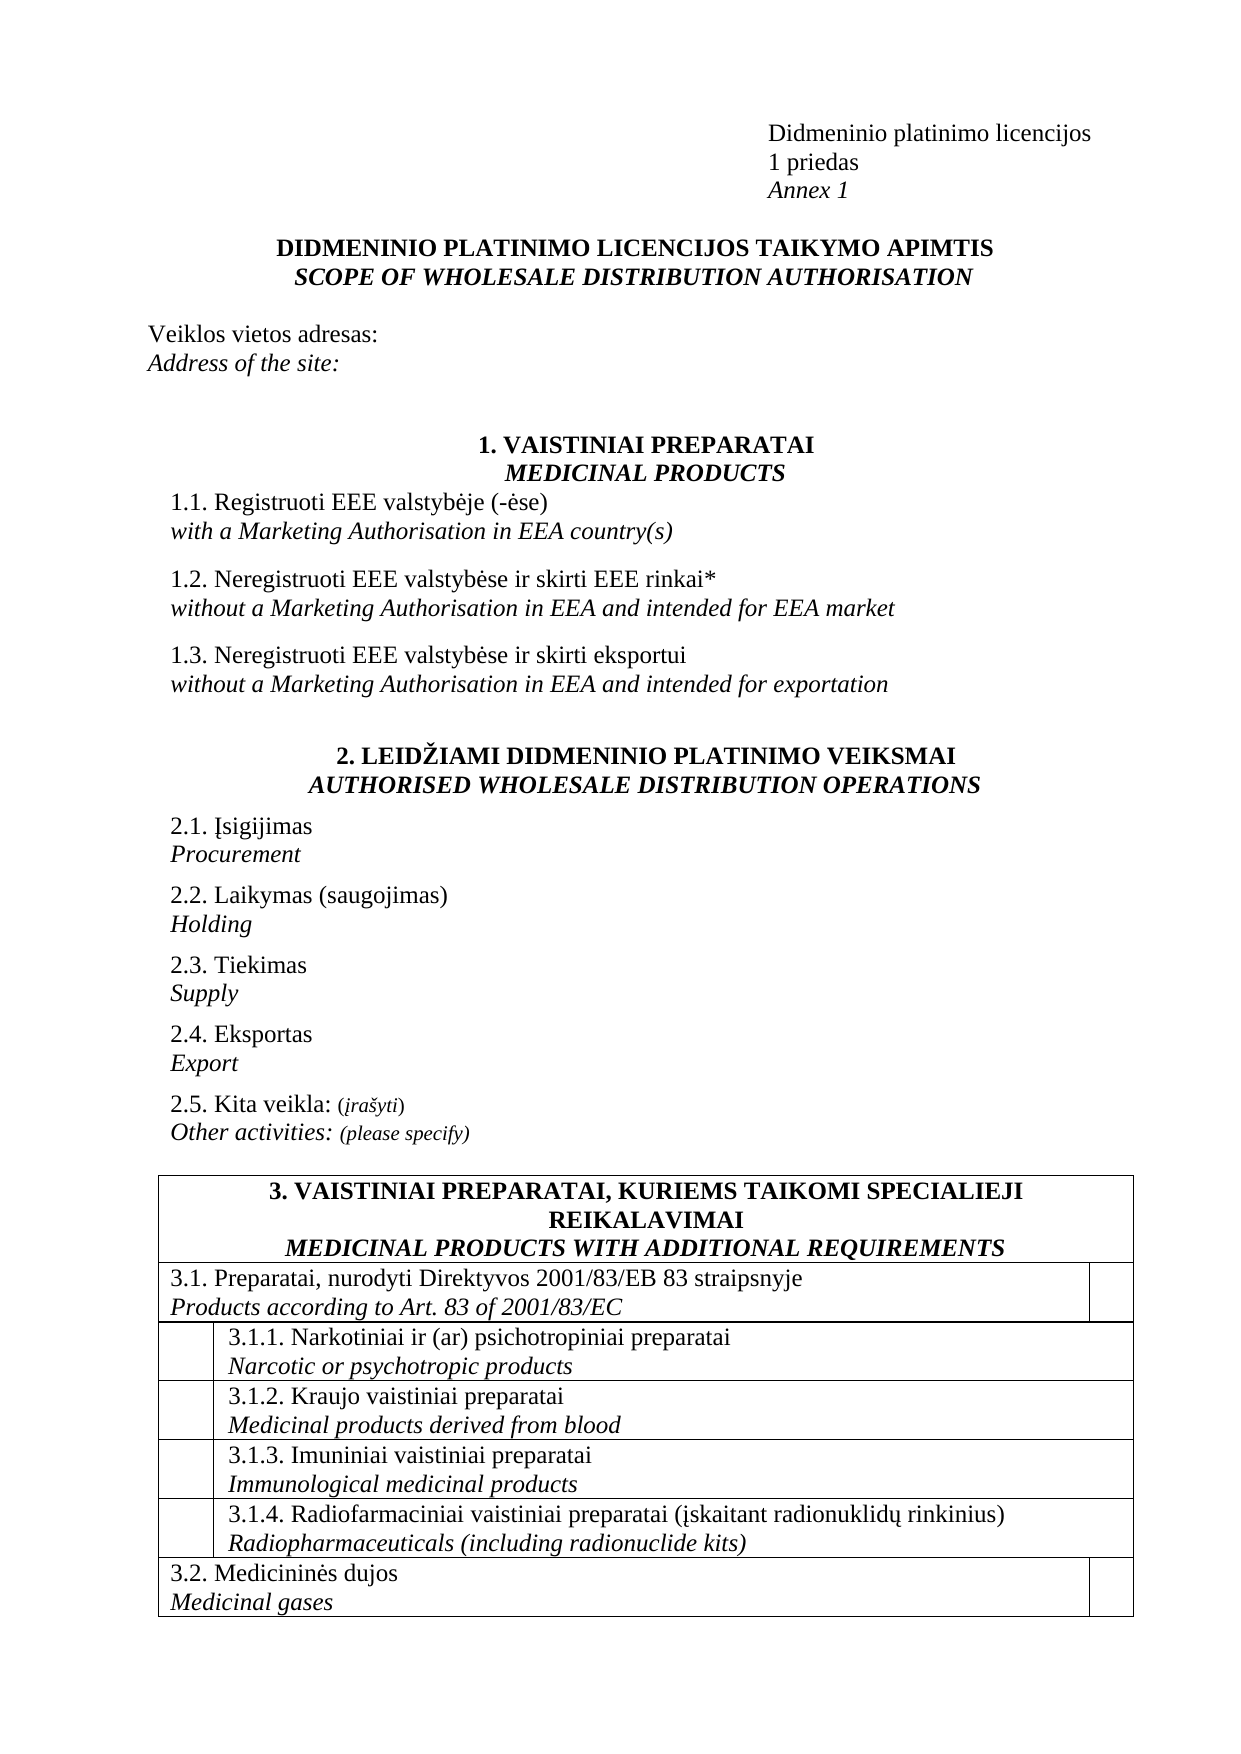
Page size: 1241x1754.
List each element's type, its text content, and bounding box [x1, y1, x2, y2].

table_cell [1089, 564, 1133, 641]
table_cell [1089, 1007, 1133, 1077]
table_cell 3.1.2. Kraujo vaistiniai preparatai Medicinal products derived from blood [214, 1381, 1133, 1439]
table_cell [1089, 938, 1133, 1007]
table_cell 3.1.4. Radiofarmaciniai vaistiniai preparatai (įskaitant radionuklidų rinkinius) Radiopharmaceuticals (including radionuclide kits) [214, 1499, 1133, 1557]
table_cell 2.3. Tiekimas Supply [159, 938, 1089, 1007]
table_cell 1.1. Registruoti EEE valstybėje (-ėse) with a Marketing Authorisation in EEA country(s) [159, 487, 1089, 564]
text SCOPE OF WHOLESALE DISTRIBUTION AUTHORISATION [148, 262, 1122, 291]
table_header 3. VAISTINIAI PREPARATAI, KURIEMS TAIKOMI SPECIALIEJI REIKALAVIMAI MEDICINAL PRODUCTS WITH ADDITIONAL REQUIREMENTS [159, 1176, 1133, 1262]
table_cell 3.1. Preparatai, nurodyti Direktyvos 2001/83/EB 83 straipsnyje Products according to Art. 83 of 2001/83/EC [159, 1263, 1089, 1321]
text Veiklos vietos adresas: [148, 319, 1122, 348]
table_cell [1090, 1263, 1133, 1321]
table_cell 2.4. Eksportas Export [159, 1007, 1089, 1077]
text DIDMENINIO PLATINIMO LICENCIJOS TAIKYMO APIMTIS [148, 233, 1122, 262]
table_cell 1.2. Neregistruoti EEE valstybėse ir skirti EEE rinkai* without a Marketing Authorisation in EEA and intended for EEA market [159, 564, 1089, 641]
table_cell [1089, 641, 1133, 717]
table_cell [159, 1440, 213, 1498]
table_cell 1.3. Neregistruoti EEE valstybėse ir skirti eksportui without a Marketing Authorisation in EEA and intended for exportation [159, 641, 1089, 717]
text Address of the site: [148, 348, 1122, 377]
table_cell [1089, 868, 1133, 938]
table_cell 2.5. Kita veikla: (įrašyti) Other activities: (please specify) [159, 1077, 1089, 1146]
table_cell [1090, 1558, 1133, 1616]
table_cell 2. LEIDŽIAMI DIDMENINIO PLATINIMO VEIKSMAI AUTHORISED WHOLESALE DISTRIBUTION OPERATIONS [159, 717, 1133, 799]
table_cell 3.1.1. Narkotiniai ir (ar) psichotropiniai preparatai Narcotic or psychotropic products [214, 1323, 1133, 1380]
table_header 1. VAISTINIAI PREPARATAI MEDICINAL PRODUCTS [159, 406, 1133, 487]
table_cell [159, 1323, 213, 1380]
table_cell 3.2. Medicininės dujos Medicinal gases [159, 1558, 1089, 1616]
table_cell 2.1. Įsigijimas Procurement [159, 799, 1089, 868]
table_cell [159, 1381, 213, 1439]
table_cell [1089, 1077, 1133, 1146]
table_cell [159, 1499, 213, 1557]
table_cell 2.2. Laikymas (saugojimas) Holding [159, 868, 1089, 938]
table_cell [1089, 799, 1133, 868]
table_cell 3.1.3. Imuniniai vaistiniai preparatai Immunological medicinal products [214, 1440, 1133, 1498]
text Didmeninio platinimo licencijos 1 priedas Annex 1 [768, 118, 1122, 204]
table_cell [1089, 487, 1133, 564]
